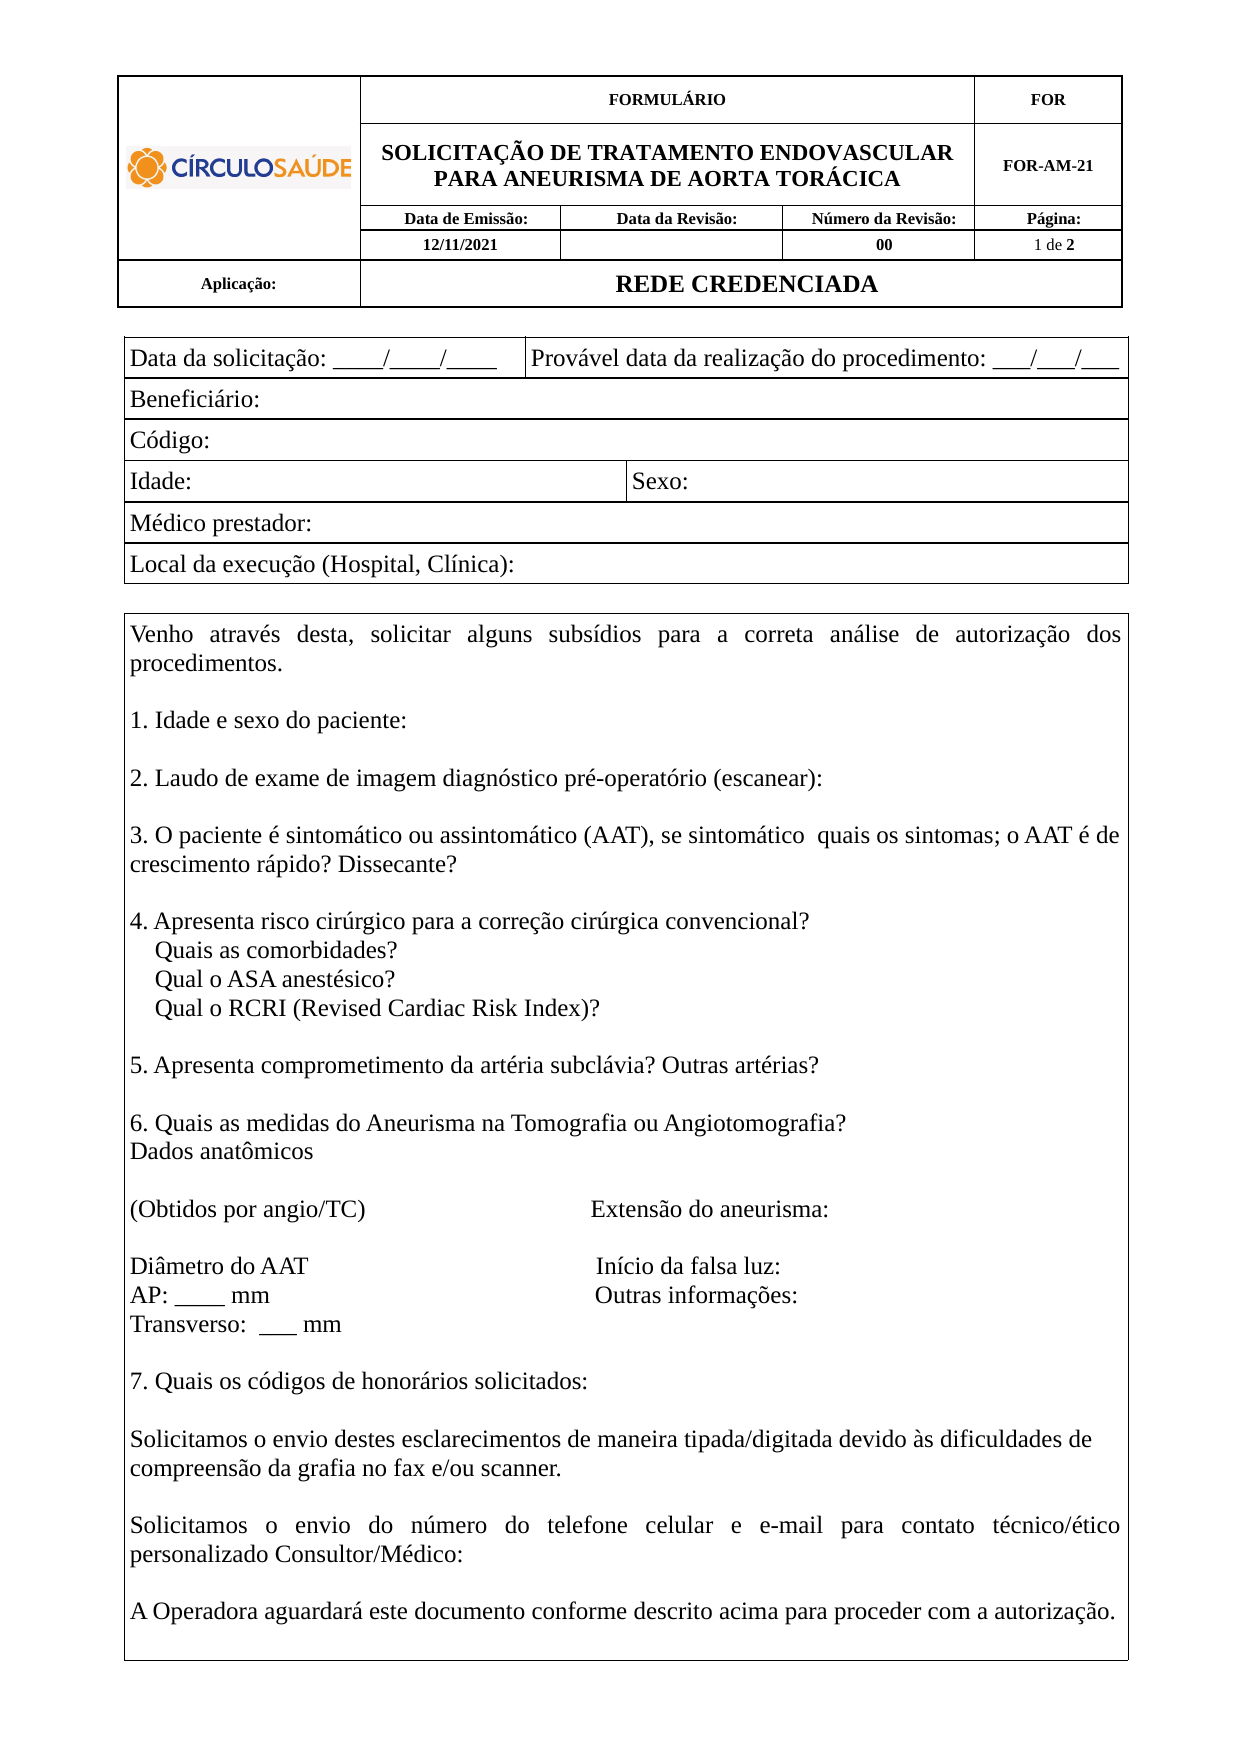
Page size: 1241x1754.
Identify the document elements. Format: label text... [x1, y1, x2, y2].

table_header Sexo: [627, 461, 1128, 501]
table_header Local da execução (Hospital, Clínica): [125, 544, 1128, 583]
table_header Código: [125, 420, 1128, 459]
picture [126, 146, 352, 189]
table_header Médico prestador: [125, 503, 1128, 542]
table_header Venho através desta, solicitar alguns subsídios para a correta análise de autorização dos procedimentos. 1. Idade e sexo do paciente: 2. Laudo de exame de imagem diagnóstico pré-operatório (escanear): 3. O paciente é sintomático ou assintomático (AAT), se sintomático quais os sintomas; o AAT é de crescimento rápido? Dissecante? 4. Apresenta risco cirúrgico para a correção cirúrgica convencional? Quais as comorbidades? Qual o ASA anestésico? Qual o RCRI (Revised Cardiac Risk Index)? 5. Apresenta comprometimento da artéria subclávia? Outras artérias? 6. Quais as medidas do Aneurisma na Tomografia ou Angiotomografia? Dados anatômicos (Obtidos por angio/TC) Extensão do aneurisma: Diâmetro do AAT Início da falsa luz: AP: ____ mm Outras informações: Transverso: ___ mm 7. Quais os códigos de honorários solicitados: Solicitamos o envio destes esclarecimentos de maneira tipada/digitada devido às dificuldades de compreensão da grafia no fax e/ou scanner. Solicitamos o envio do número do telefone celular e e-mail para contato técnico/ético personalizado Consultor/Médico: A Operadora aguardará este documento conforme descrito acima para proceder com a autorização. [125, 614, 1128, 1659]
table_header Idade: [125, 461, 626, 501]
table_header Data da solicitação: ____/____/____ [125, 338, 525, 377]
table_header Beneficiário: [125, 379, 1128, 418]
table_header Provável data da realização do procedimento: ___/___/___ [526, 338, 1128, 377]
